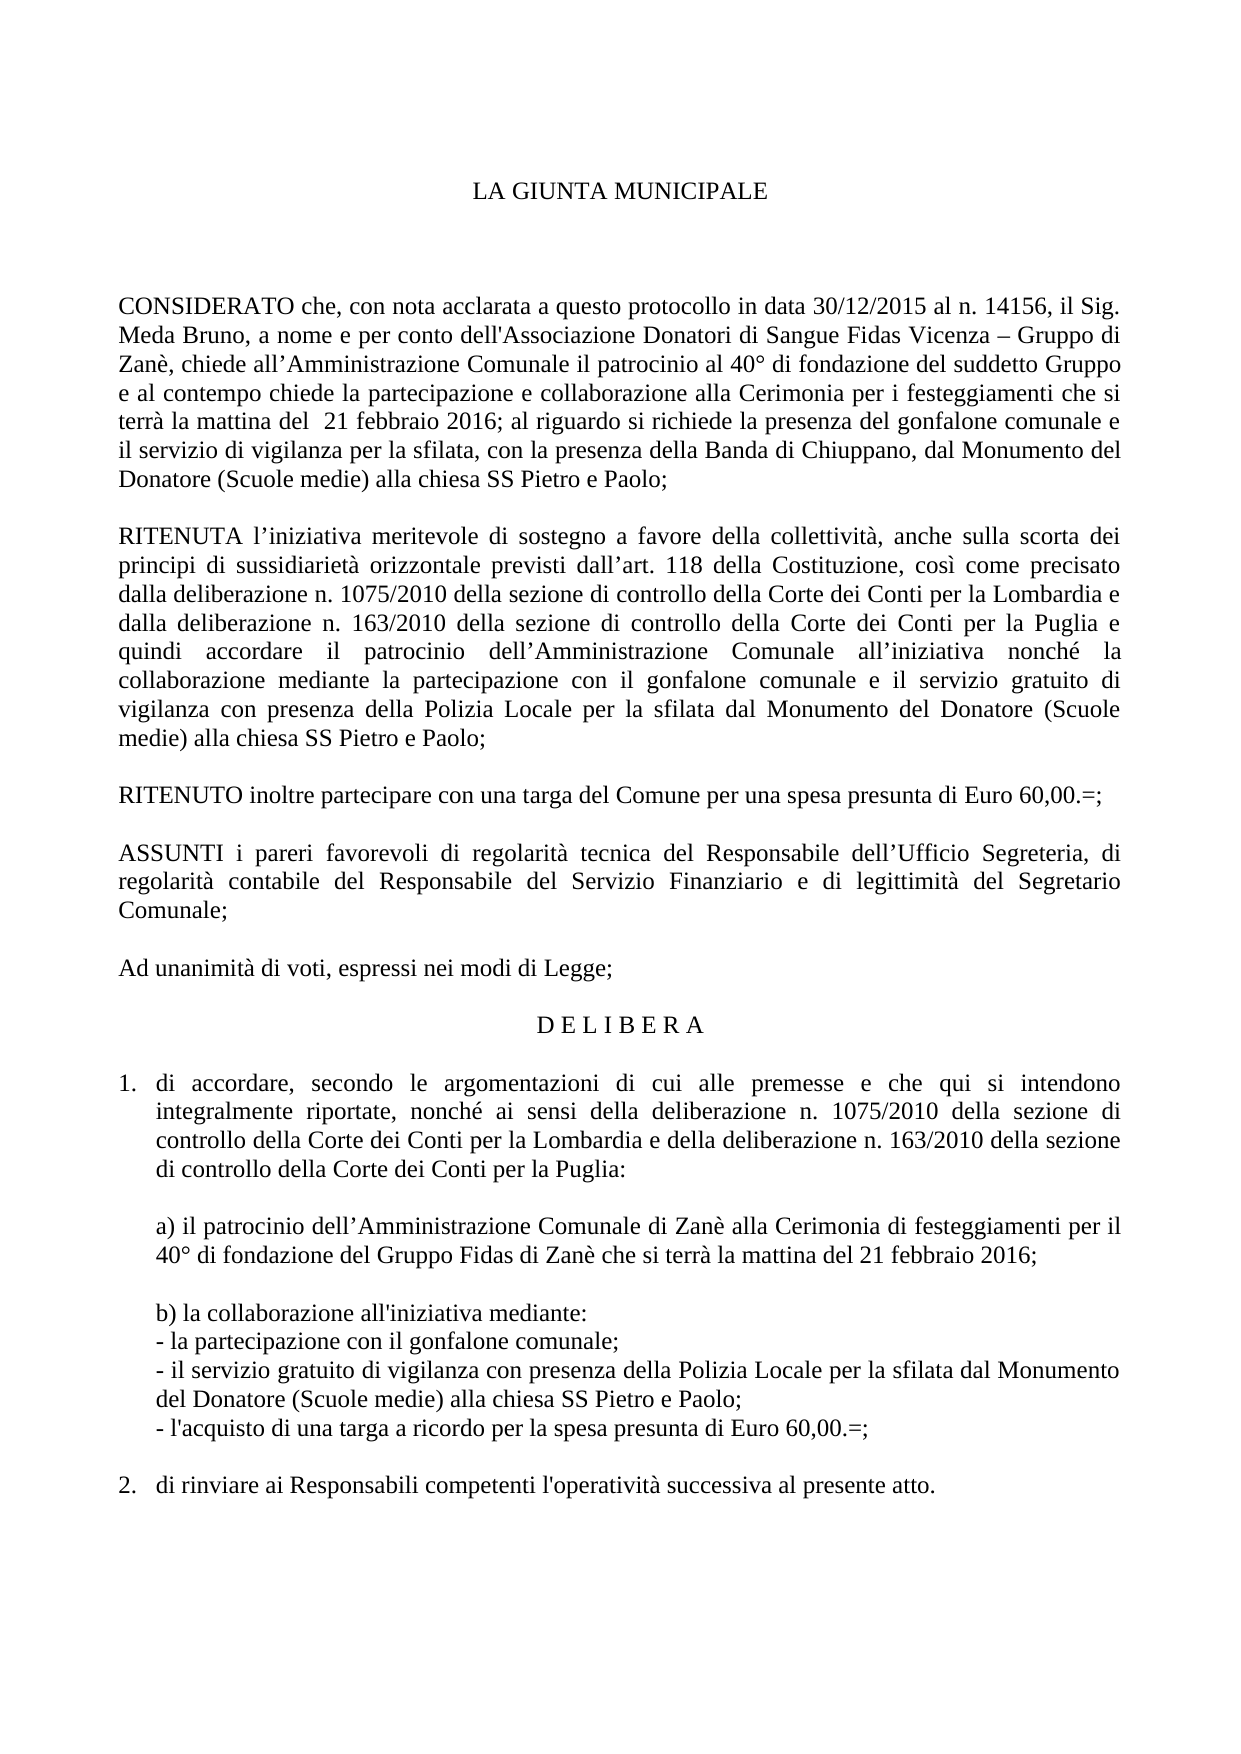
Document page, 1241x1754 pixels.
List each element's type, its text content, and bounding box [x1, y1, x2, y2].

text RITENUTA l’iniziativa meritevole di sostegno a favore della collettività, anche sulla scorta dei principi di sussidiarietà orizzontale previsti dall’art. 118 della Costituzione, così come precisato dalla deliberazione n. 1075/2010 della sezione di controllo della Corte dei Conti per la Lombardia e dalla deliberazione n. 163/2010 della sezione di controllo della Corte dei Conti per la Puglia e quindi accordare il patrocinio dell’Amministrazione Comunale all’iniziativa nonché la collaborazione mediante la partecipazione con il gonfalone comunale e il servizio gratuito di vigilanza con presenza della Polizia Locale per la sfilata dal Monumento del Donatore (Scuole medie) alla chiesa SS Pietro e Paolo; [118, 521, 1122, 751]
list a) il patrocinio dell’Amministrazione Comunale di Zanè alla Cerimonia di festeggiamenti per il 40° di fondazione del Gruppo Fidas di Zanè che si terrà la mattina del 21 febbraio 2016; [118, 1211, 1122, 1269]
text LA GIUNTA MUNICIPALE [118, 176, 1122, 205]
list di rinviare ai Responsabili competenti l'operatività successiva al presente atto. [118, 1470, 1122, 1499]
text Ad unanimità di voti, espressi nei modi di Legge; [118, 953, 1122, 981]
text D E L I B E R A [118, 1010, 1122, 1039]
text RITENUTO inoltre partecipare con una targa del Comune per una spesa presunta di Euro 60,00.=; [118, 780, 1122, 809]
list - il servizio gratuito di vigilanza con presenza della Polizia Locale per la sfilata dal Monumento del Donatore (Scuole medie) alla chiesa SS Pietro e Paolo; [118, 1355, 1122, 1413]
text ASSUNTI i pareri favorevoli di regolarità tecnica del Responsabile dell’Ufficio Segreteria, di regolarità contabile del Responsabile del Servizio Finanziario e di legittimità del Segretario Comunale; [118, 838, 1122, 924]
list b) la collaborazione all'iniziativa mediante: [118, 1298, 1122, 1326]
list - la partecipazione con il gonfalone comunale; [118, 1326, 1122, 1355]
list di accordare, secondo le argomentazioni di cui alle premesse e che qui si intendono integralmente riportate, nonché ai sensi della deliberazione n. 1075/2010 della sezione di controllo della Corte dei Conti per la Lombardia e della deliberazione n. 163/2010 della sezione di controllo della Corte dei Conti per la Puglia: [118, 1068, 1122, 1183]
list - l'acquisto di una targa a ricordo per la spesa presunta di Euro 60,00.=; [118, 1413, 1122, 1441]
text CONSIDERATO che, con nota acclarata a questo protocollo in data 30/12/2015 al n. 14156, il Sig. Meda Bruno, a nome e per conto dell'Associazione Donatori di Sangue Fidas Vicenza – Gruppo di Zanè, chiede all’Amministrazione Comunale il patrocinio al 40° di fondazione del suddetto Gruppo e al contempo chiede la partecipazione e collaborazione alla Cerimonia per i festeggiamenti che si terrà la mattina del 21 febbraio 2016; al riguardo si richiede la presenza del gonfalone comunale e il servizio di vigilanza per la sfilata, con la presenza della Banda di Chiuppano, dal Monumento del Donatore (Scuole medie) alla chiesa SS Pietro e Paolo; [118, 291, 1122, 493]
